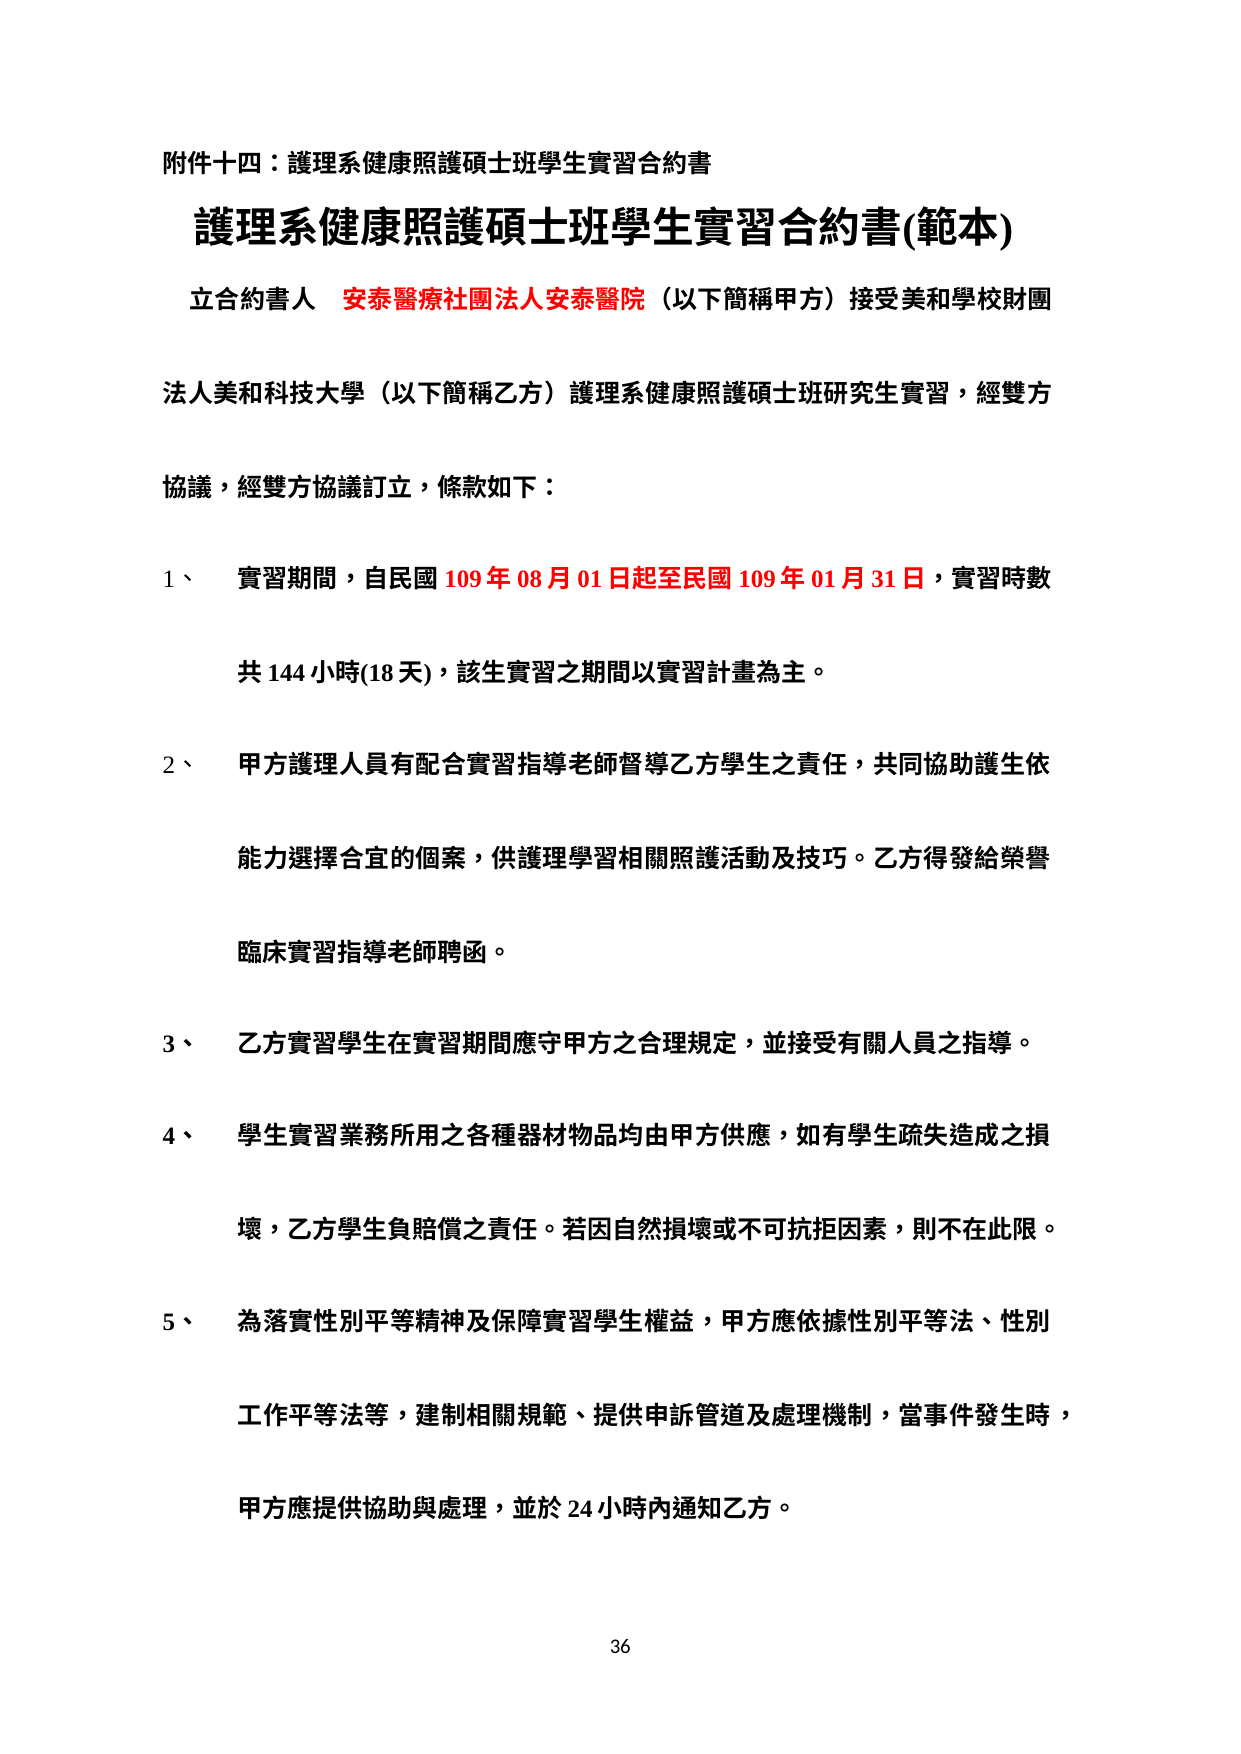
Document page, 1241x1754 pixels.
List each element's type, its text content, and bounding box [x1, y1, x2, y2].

list 為落實性別平等精神及保障實習學生權益，甲方應依據性別平等法、性別工作平等法等，建制相關規範、提供申訴管道及處理機制，當事件發生時，甲方應提供協助與處理，並於24小時內通知乙方。 [162, 1278, 1053, 1528]
text 立合約書人 安泰醫療社團法人安泰醫院（以下簡稱甲方）接受美和學校財團法人美和科技大學（以下簡稱乙方）護理系健康照護碩士班研究生實習，經雙方協議，經雙方協議訂立，條款如下： [162, 256, 1053, 506]
list 乙方實習學生在實習期間應守甲方之合理規定，並接受有關人員之指導。 [162, 1000, 1053, 1063]
list 甲方護理人員有配合實習指導老師督導乙方學生之責任，共同協助護生依能力選擇合宜的個案，供護理學習相關照護活動及技巧。乙方得發給榮譽臨床實習指導老師聘函。 [162, 721, 1053, 971]
list 實習期間，自民國109年08月01日起至民國109年01月31日，實習時數共144小時(18天)，該生實習之期間以實習計畫為主。 [162, 535, 1053, 692]
text 附件十四：護理系健康照護碩士班學生實習合約書 [162, 120, 1053, 182]
text 護理系健康照護碩士班學生實習合約書(範本) [162, 182, 1044, 245]
list 學生實習業務所用之各種器材物品均由甲方供應，如有學生疏失造成之損壞，乙方學生負賠償之責任。若因自然損壞或不可抗拒因素，則不在此限。 [162, 1092, 1053, 1248]
